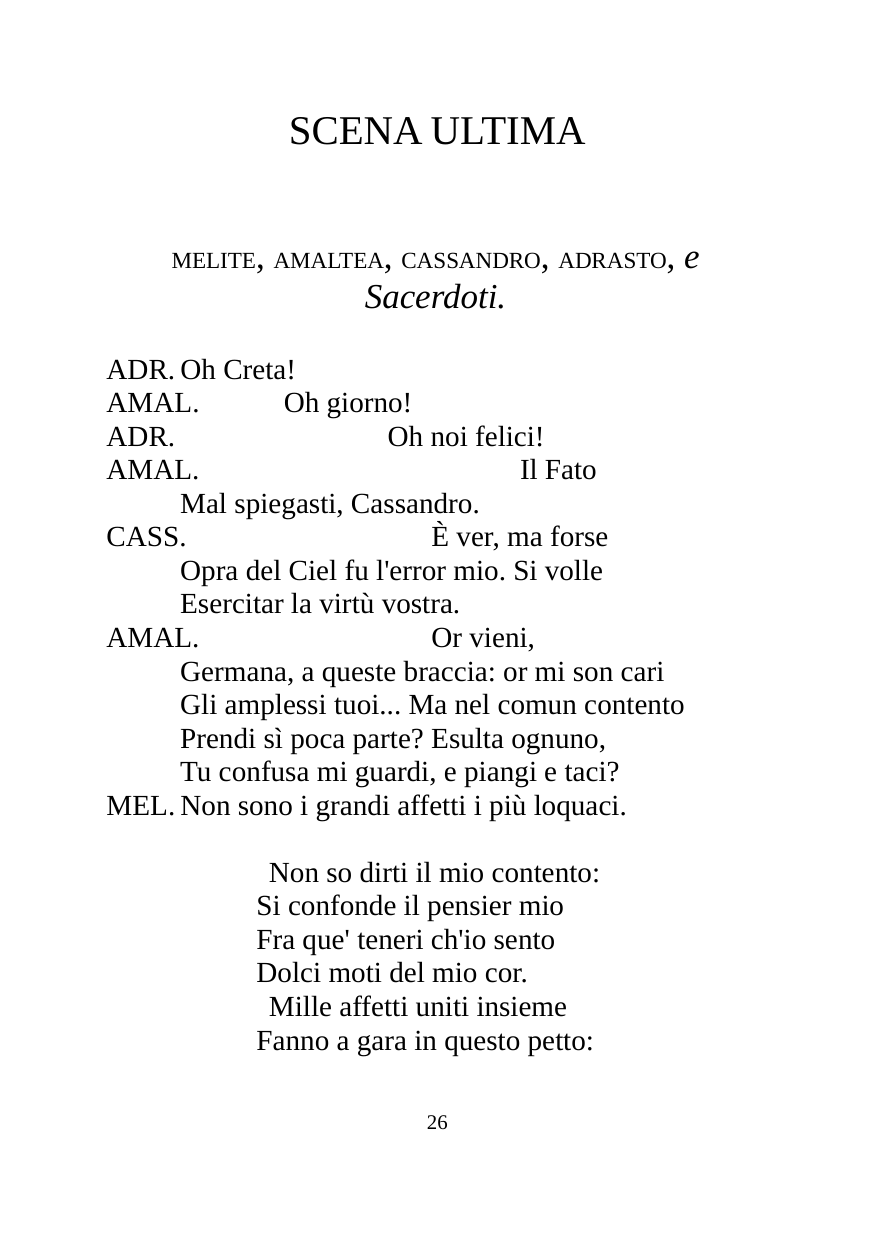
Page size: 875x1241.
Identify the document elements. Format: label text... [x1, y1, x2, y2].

text CASS. È ver, ma forse [106, 519, 768, 553]
text AMAL. Oh giorno! [106, 385, 768, 419]
text MEL. Non sono i grandi affetti i più loquaci. [106, 788, 768, 821]
text Dolci moti del mio cor. [256, 956, 768, 989]
text Opra del Ciel fu l'error mio. Si volle [106, 553, 768, 587]
text AMAL. Il Fato [106, 452, 768, 486]
text Mal spiegasti, Cassandro. [106, 486, 768, 519]
text Prendi sì poca parte? Esulta ognuno, [106, 721, 768, 754]
text Si confonde il pensier mio [256, 888, 768, 922]
text Germana, a queste braccia: or mi son cari [106, 654, 768, 687]
text ADR. Oh noi felici! [106, 419, 768, 452]
text Esercitar la virtù vostra. [106, 587, 768, 620]
text Fra que' teneri ch'io sento [256, 922, 768, 956]
subtitle SCENA ULTIMA [106, 106, 768, 153]
text Mille affetti uniti insieme [269, 989, 768, 1023]
text Non so dirti il mio contento: [269, 855, 768, 888]
text Fanno a gara in questo petto: [256, 1023, 768, 1056]
text Gli amplessi tuoi... Ma nel comun contento [106, 687, 768, 721]
text AMAL. Or vieni, [106, 620, 768, 654]
text Tu confusa mi guardi, e piangi e taci? [106, 754, 768, 788]
text ADR. Oh Creta! [106, 352, 768, 385]
subtitle melite, amaltea, cassandro, adrasto, e Sacerdoti. [106, 236, 768, 316]
